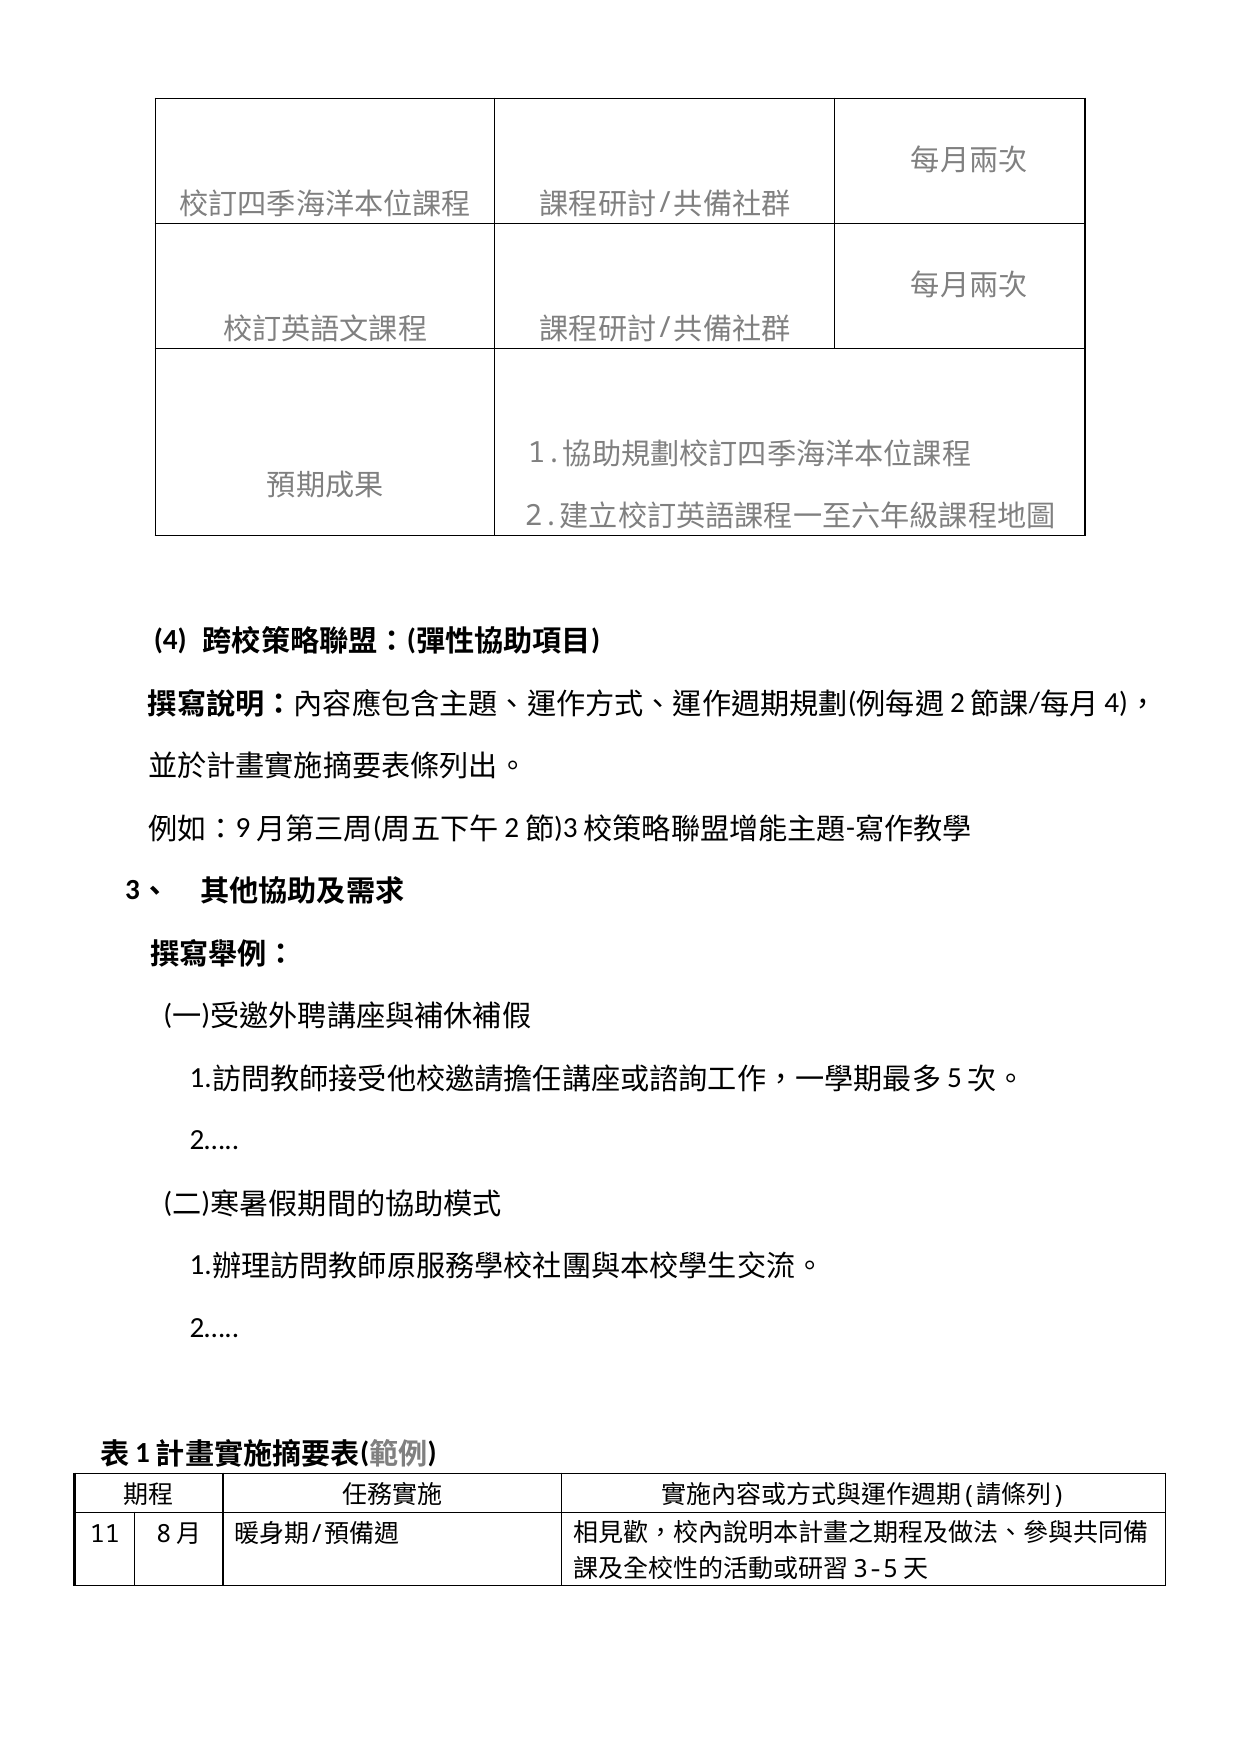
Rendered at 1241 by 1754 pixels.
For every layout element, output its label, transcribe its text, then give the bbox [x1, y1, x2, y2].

text 2….. [150, 1285, 1165, 1347]
table_cell 8月 [135, 1513, 222, 1585]
table_cell 暖身期/預備週 [224, 1513, 561, 1585]
list 跨校策略聯盟：(彈性協助項目) [154, 597, 1165, 660]
table_cell 校訂英語文課程 [156, 224, 494, 347]
table_header 任務實施 [224, 1474, 561, 1512]
list 其他協助及需求 [125, 847, 1165, 910]
text 表1計畫實施摘要表(範例) [100, 1410, 1165, 1472]
table_cell 11 [76, 1513, 134, 1585]
table_header 期程 [76, 1474, 222, 1512]
table_cell 相見歡，校內說明本計畫之期程及做法、參與共同備課及全校性的活動或研習3-5天 [562, 1513, 1165, 1585]
table_cell 1.協助規劃校訂四季海洋本位課程 2.建立校訂英語課程一至六年級課程地圖 [495, 349, 1084, 535]
text (二)寒暑假期間的協助模式 [150, 1160, 1165, 1222]
table_cell 課程研討/共備社群 [495, 224, 834, 347]
text 1.訪問教師接受他校邀請擔任講座或諮詢工作，一學期最多5次。 [150, 1035, 1165, 1097]
table_cell 每月兩次 [835, 99, 1084, 222]
table_header 實施內容或方式與運作週期(請條列) [562, 1474, 1165, 1512]
text 撰寫說明：內容應包含主題、運作方式、運作週期規劃(例每週2節課/每月4)，並於計畫實施摘要表條列出。 例如：9月第三周(周五下午2節)3校策略聯盟增能主題-寫作教學 [75, 660, 1165, 847]
text 撰寫舉例： [150, 910, 1165, 972]
text 1.辦理訪問教師原服務學校社團與本校學生交流。 [150, 1222, 1165, 1285]
text (一)受邀外聘講座與補休補假 [150, 972, 1165, 1035]
table_cell 預期成果 [156, 349, 494, 535]
table_cell 每月兩次 [835, 224, 1084, 347]
table_cell 校訂四季海洋本位課程 [156, 99, 494, 222]
text 2….. [150, 1097, 1165, 1160]
table_cell 課程研討/共備社群 [495, 99, 834, 222]
